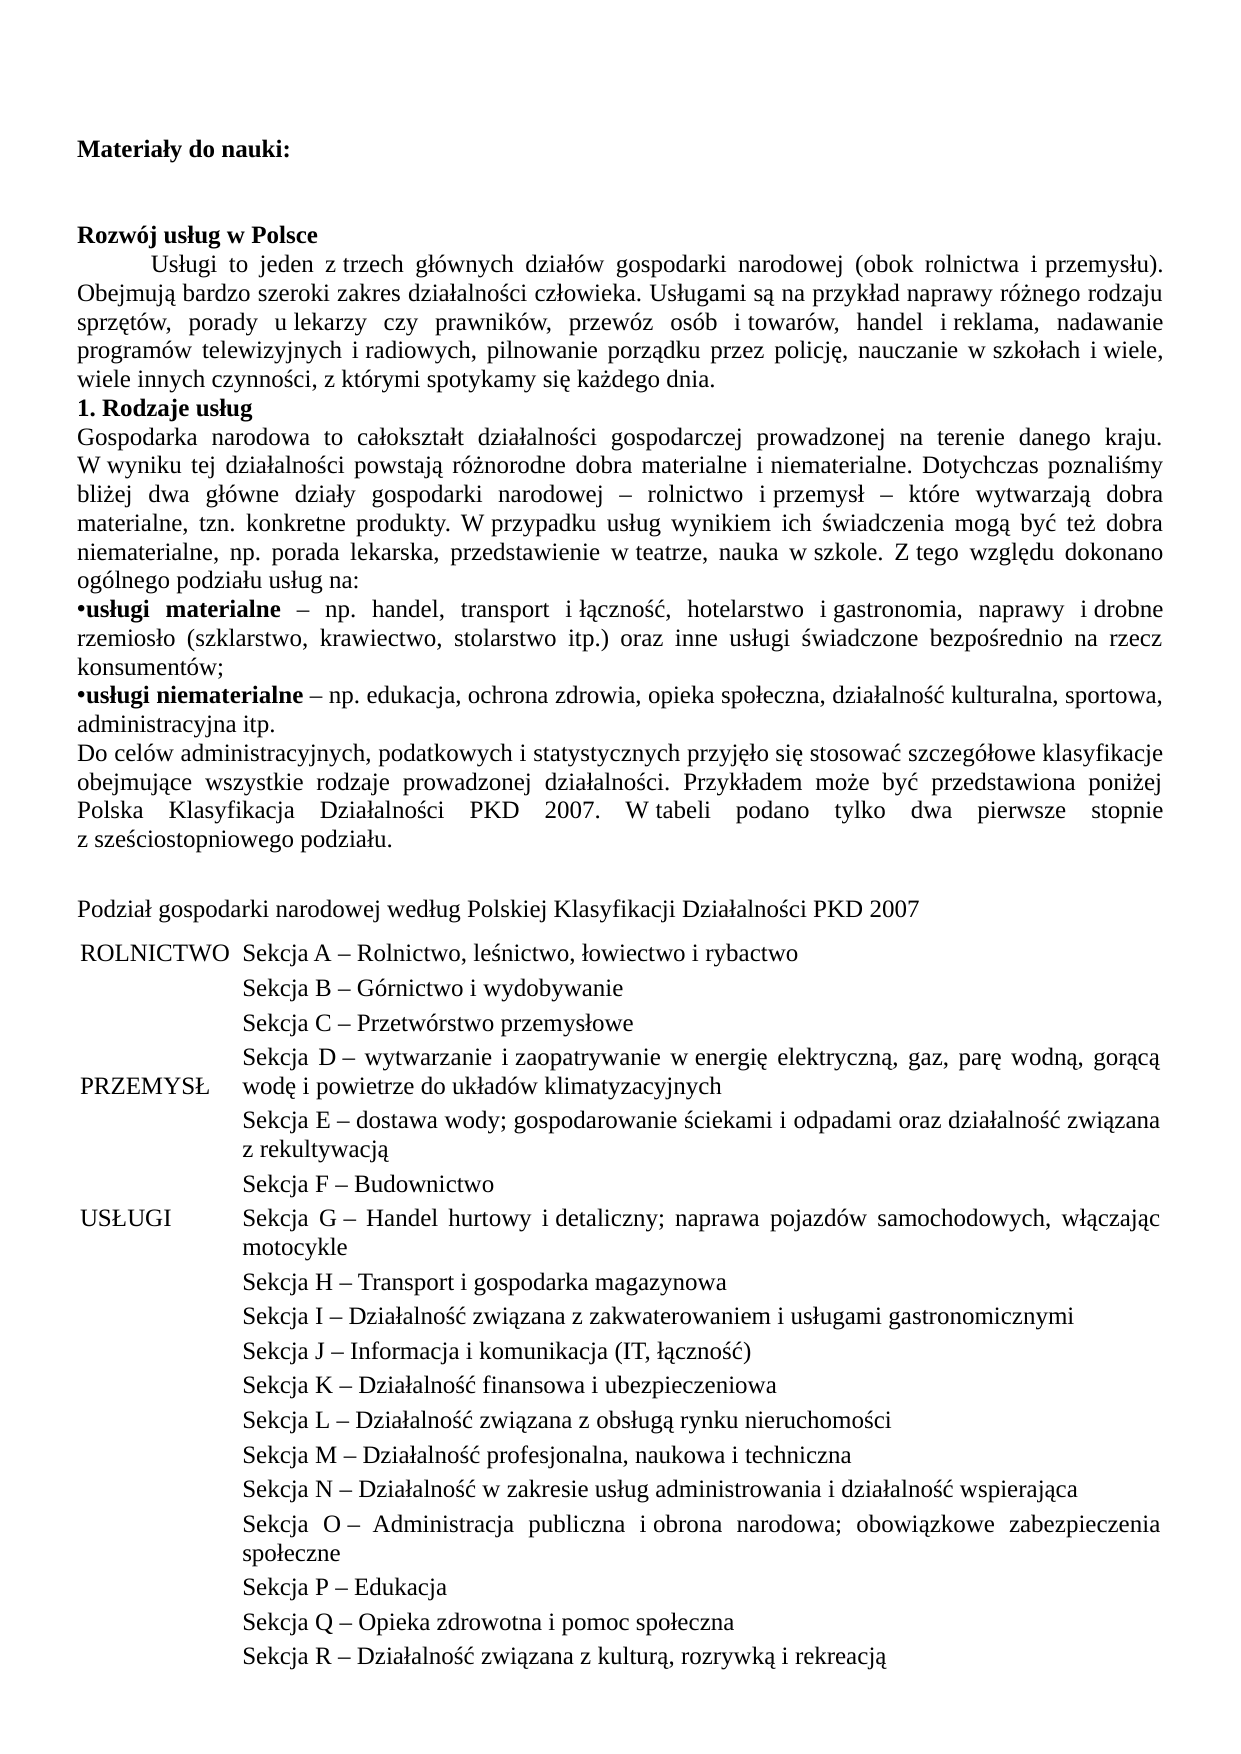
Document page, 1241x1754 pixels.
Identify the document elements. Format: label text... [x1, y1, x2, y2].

text Do celów administracyjnych, podatkowych i statystycznych przyjęło się stosować szczegółowe klasyfikacje obejmujące wszystkie rodzaje prowadzonej działalności. Przykładem może być przedstawiona poniżej Polska Klasyfikacja Działalności PKD 2007. W tabeli podano tylko dwa pierwsze stopnie z sześciostopniowego podziału. [77, 738, 1163, 853]
table_cell Sekcja Q – Opieka zdrowotna i pomoc społeczna [239, 1604, 1163, 1638]
subtitle Rozwój usług w Polsce [77, 221, 1163, 249]
text Materiały do nauki: [77, 134, 1163, 163]
table_cell Sekcja K – Działalność finansowa i ubezpieczeniowa [239, 1368, 1163, 1402]
table_cell Sekcja C – Przetwórstwo przemysłowe [239, 1005, 1163, 1039]
table_cell Sekcja F – Budownictwo [239, 1166, 1163, 1201]
text Gospodarka narodowa to całokształt działalności gospodarczej prowadzonej na terenie danego kraju. W wyniku tej działalności powstają różnorodne dobra materialne i niematerialne. Dotychczas poznaliśmy bliżej dwa główne działy gospodarki narodowej – rolnictwo i przemysł – które wytwarzają dobra materialne, tzn. konkretne produkty. W przypadku usług wynikiem ich świadczenia mogą być też dobra niematerialne, np. porada lekarska, przedstawienie w teatrze, nauka w szkole. Z tego względu dokonano ogólnego podziału usług na: [77, 422, 1163, 594]
table_cell Sekcja I – Działalność związana z zakwaterowaniem i usługami gastronomicznymi [239, 1299, 1163, 1333]
list usługi materialne – np. handel, transport i łączność, hotelarstwo i gastronomia, naprawy i drobne rzemiosło (szklarstwo, krawiectwo, stolarstwo itp.) oraz inne usługi świadczone bezpośrednio na rzecz konsumentów; [77, 594, 1163, 681]
table_header Sekcja A – Rolnictwo, leśnictwo, łowiectwo i rybactwo [239, 936, 1163, 970]
text Podział gospodarki narodowej według Polskiej Klasyfikacji Działalności PKD 2007 [77, 894, 1163, 923]
table_cell Sekcja H – Transport i gospodarka magazynowa [239, 1264, 1163, 1298]
table_cell Sekcja L – Działalność związana z obsługą rynku nieruchomości [239, 1402, 1163, 1437]
table_cell USŁUGI [77, 1201, 239, 1673]
table_cell Sekcja E – dostawa wody; gospodarowanie ściekami i odpadami oraz działalność związana z rekultywacją [239, 1103, 1163, 1166]
subtitle 1. Rodzaje usług [77, 393, 1163, 422]
table_cell Sekcja R – Działalność związana z kulturą, rozrywką i rekreacją [239, 1639, 1163, 1673]
table_header ROLNICTWO [77, 936, 239, 970]
table_cell Sekcja M – Działalność profesjonalna, naukowa i techniczna [239, 1437, 1163, 1471]
table_cell Sekcja N – Działalność w zakresie usług administrowania i działalność wspierająca [239, 1471, 1163, 1506]
table_cell Sekcja G – Handel hurtowy i detaliczny; naprawa pojazdów samochodowych, włączając motocykle [239, 1201, 1163, 1264]
text Usługi to jeden z trzech głównych działów gospodarki narodowej (obok rolnictwa i przemysłu). Obejmują bardzo szeroki zakres działalności człowieka. Usługami są na przykład naprawy różnego rodzaju sprzętów, porady u lekarzy czy prawników, przewóz osób i towarów, handel i reklama, nadawanie programów telewizyjnych i radiowych, pilnowanie porządku przez policję, nauczanie w szkołach i wiele, wiele innych czynności, z którymi spotykamy się każdego dnia. [77, 249, 1163, 393]
table_cell Sekcja D – wytwarzanie i zaopatrywanie w energię elektryczną, gaz, parę wodną, gorącą wodę i powietrze do układów klimatyzacyjnych [239, 1039, 1163, 1103]
table_cell Sekcja O – Administracja publiczna i obrona narodowa; obowiązkowe zabezpieczenia społeczne [239, 1506, 1163, 1569]
table_cell Sekcja B – Górnictwo i wydobywanie [239, 970, 1163, 1005]
table_cell PRZEMYSŁ [77, 970, 239, 1201]
table_cell Sekcja P – Edukacja [239, 1569, 1163, 1604]
table_cell Sekcja J – Informacja i komunikacja (IT, łączność) [239, 1333, 1163, 1368]
list usługi niematerialne – np. edukacja, ochrona zdrowia, opieka społeczna, działalność kulturalna, sportowa, administracyjna itp. [77, 681, 1163, 738]
